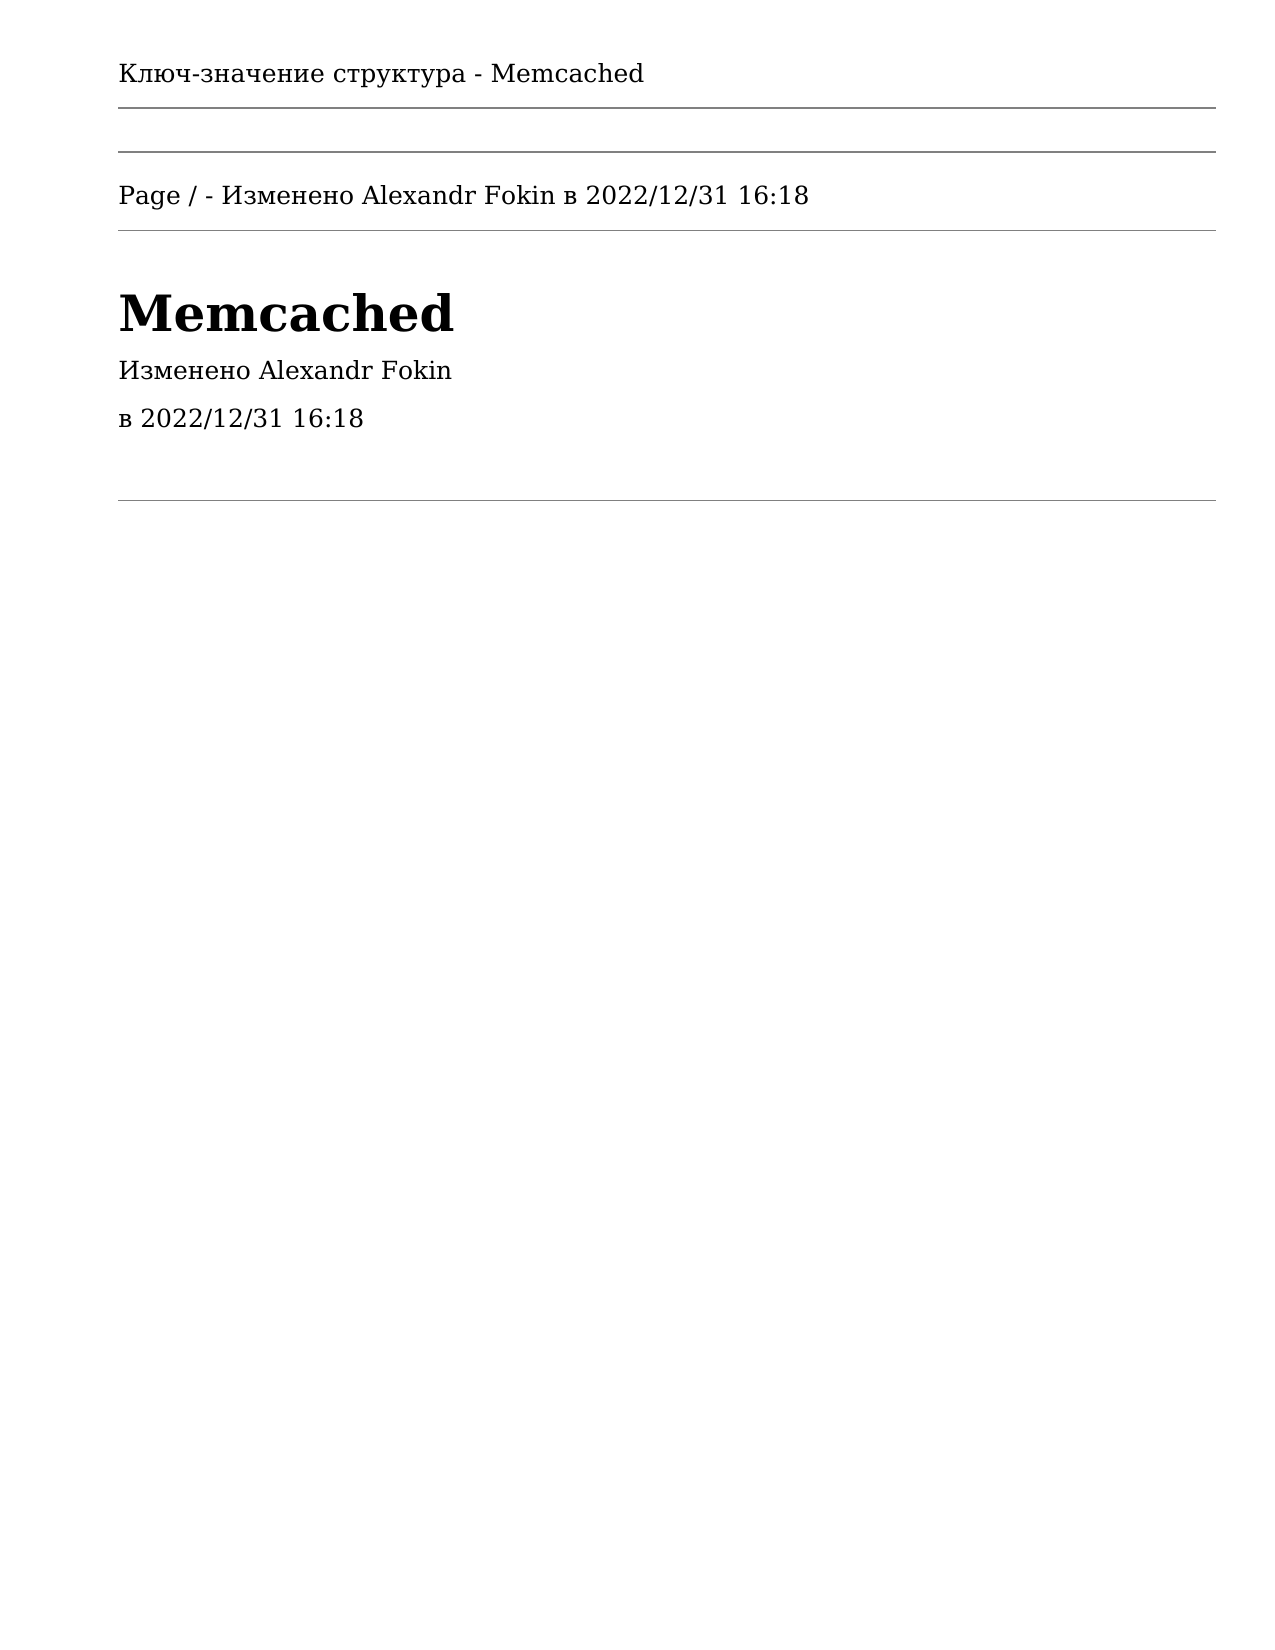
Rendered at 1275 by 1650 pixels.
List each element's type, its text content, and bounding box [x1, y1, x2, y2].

text в 2022/12/31 16:18 [118, 404, 1216, 433]
text Изменено Alexandr Fokin [118, 356, 1216, 385]
subtitle Memcached [118, 284, 1216, 343]
text Page / - Изменено Alexandr Fokin в 2022/12/31 16:18 [118, 182, 1216, 211]
text Ключ-значение структура - Memcached [118, 59, 1216, 88]
